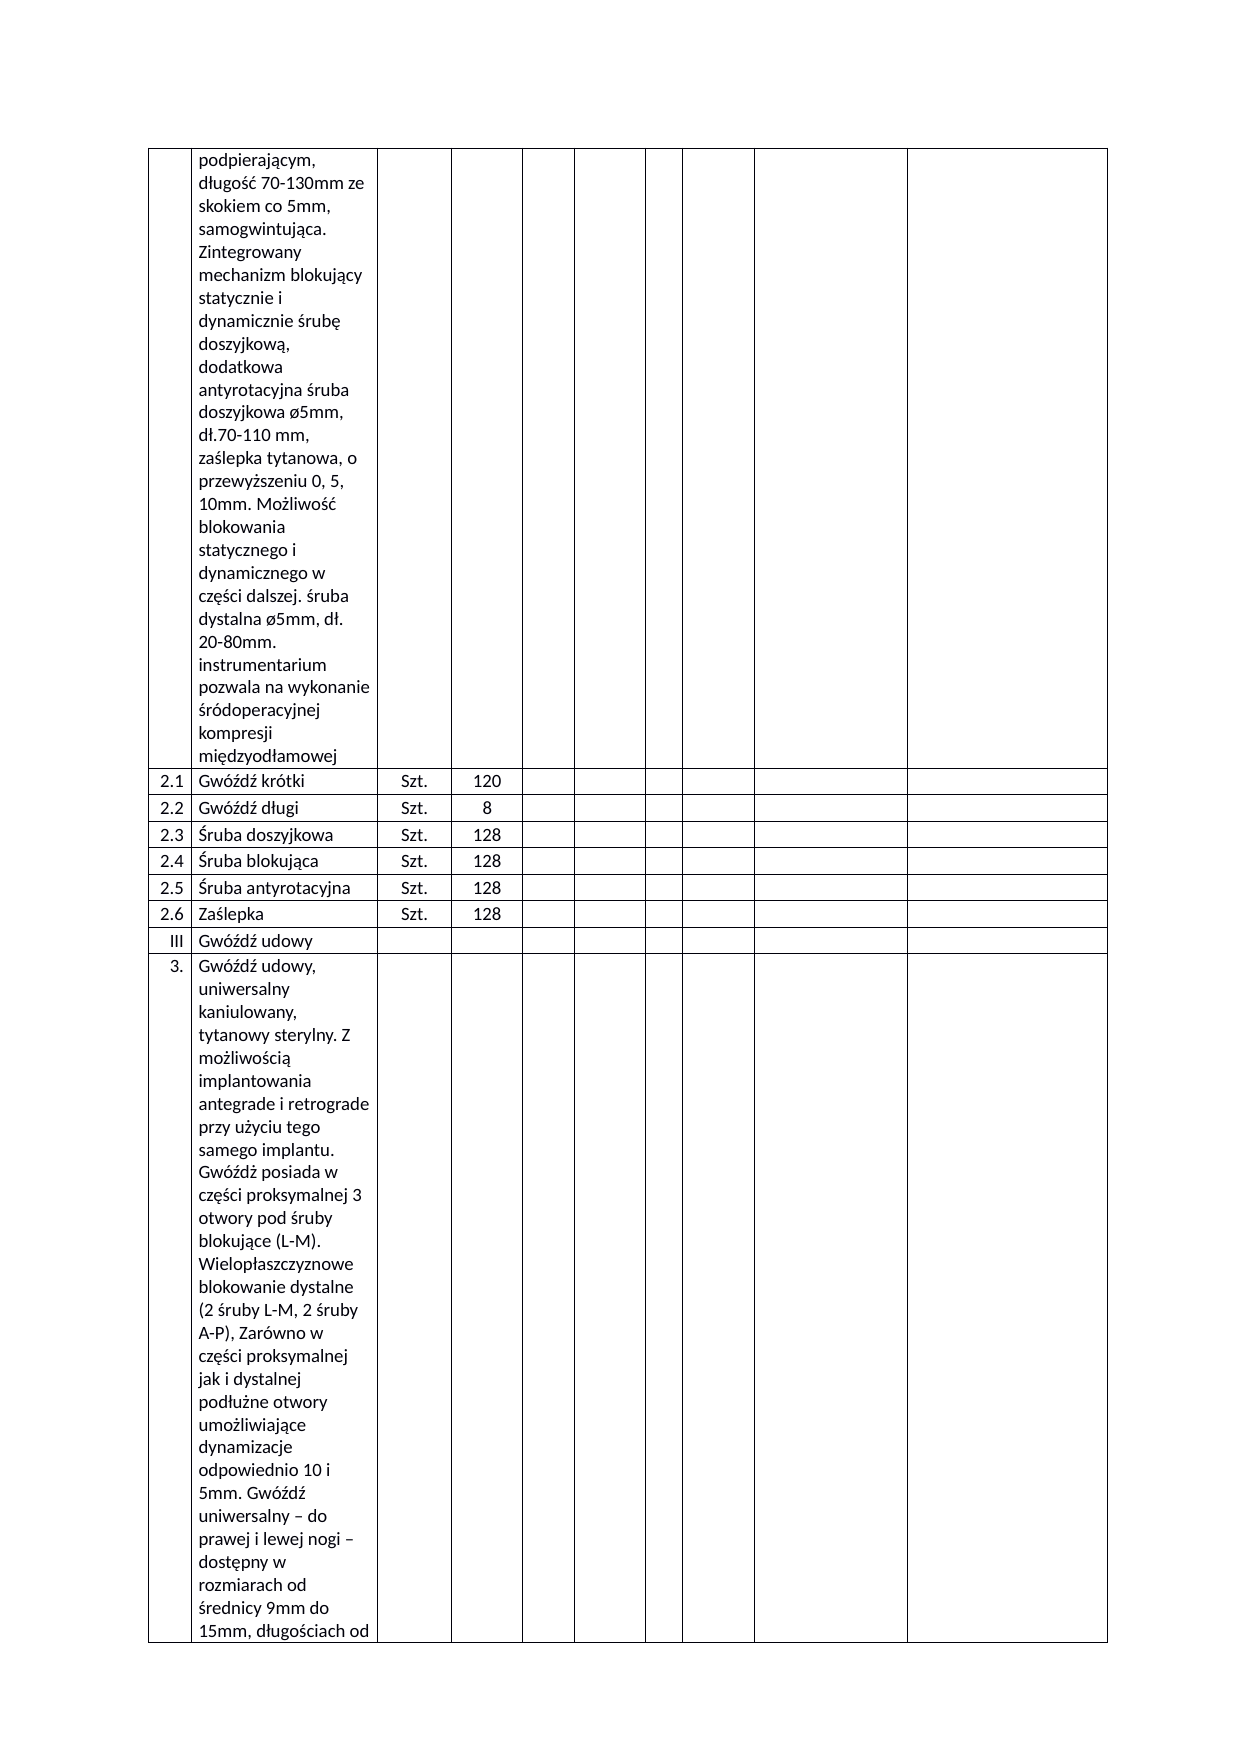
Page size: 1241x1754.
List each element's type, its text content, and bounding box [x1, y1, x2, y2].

table_cell [755, 928, 907, 953]
table_cell [378, 928, 451, 953]
table_cell 2.2 [149, 795, 191, 821]
table_cell [908, 954, 1107, 1642]
table_cell [523, 928, 574, 953]
table_cell Zaślepka [192, 901, 377, 927]
table_cell [755, 795, 907, 821]
table_cell [683, 769, 754, 794]
table_cell [908, 795, 1107, 821]
table_cell [683, 848, 754, 874]
table_cell [575, 928, 645, 953]
table_cell [683, 901, 754, 927]
table_cell 2.6 [149, 901, 191, 927]
table_cell [683, 928, 754, 953]
table_cell [683, 822, 754, 847]
table_cell [575, 875, 645, 900]
table_cell Szt. [378, 901, 451, 927]
table_cell [452, 149, 522, 767]
table_cell [646, 795, 682, 821]
table_cell [908, 848, 1107, 874]
table_cell [575, 954, 645, 1642]
table_cell [908, 928, 1107, 953]
table_cell Gwóźdź krótki [192, 769, 377, 794]
table_cell [523, 822, 574, 847]
table_cell [755, 901, 907, 927]
table_cell III [149, 928, 191, 953]
table_cell Śruba blokująca [192, 848, 377, 874]
table_cell [523, 954, 574, 1642]
table_cell 8 [452, 795, 522, 821]
table_cell Szt. [378, 848, 451, 874]
table_cell [646, 954, 682, 1642]
table_cell Szt. [378, 875, 451, 900]
table_cell Gwóźdź udowy [192, 928, 377, 953]
table_cell [755, 954, 907, 1642]
table_cell [755, 822, 907, 847]
table_cell [683, 875, 754, 900]
table_cell [575, 795, 645, 821]
table_cell [908, 901, 1107, 927]
table_cell 128 [452, 875, 522, 900]
table_cell Śruba doszyjkowa [192, 822, 377, 847]
table_cell [646, 875, 682, 900]
table_cell 128 [452, 848, 522, 874]
table_cell [523, 901, 574, 927]
table_cell Gwóźdź udowy, uniwersalny kaniulowany, tytanowy sterylny. Z możliwością implantowania antegrade i retrograde przy użyciu tego samego implantu. Gwóźdż posiada w części proksymalnej 3 otwory pod śruby blokujące (L-M). Wielopłaszczyznowe blokowanie dystalne (2 śruby L-M, 2 śruby A-P), Zarówno w części proksymalnej jak i dystalnej podłużne otwory umożliwiające dynamizacje odpowiednio 10 i 5mm. Gwóźdź uniwersalny – do prawej i lewej nogi – dostępny w rozmiarach od średnicy 9mm do 15mm, długościach od [192, 954, 377, 1642]
table_cell [523, 149, 574, 767]
table_cell [378, 149, 451, 767]
table_cell [523, 875, 574, 900]
table_cell 128 [452, 822, 522, 847]
table_cell [149, 149, 191, 767]
table_cell 2.1 [149, 769, 191, 794]
table_cell [908, 149, 1107, 767]
table_cell [575, 901, 645, 927]
table_cell Szt. [378, 795, 451, 821]
table_cell [575, 769, 645, 794]
table_cell [523, 848, 574, 874]
table_cell [646, 149, 682, 767]
table_cell [755, 875, 907, 900]
table_cell 120 [452, 769, 522, 794]
table_cell [683, 149, 754, 767]
table_cell [575, 848, 645, 874]
table_cell Szt. [378, 822, 451, 847]
table_cell [908, 769, 1107, 794]
table_cell [575, 822, 645, 847]
table_cell [452, 954, 522, 1642]
table_cell 3. [149, 954, 191, 1642]
table_cell [755, 769, 907, 794]
table_cell [646, 769, 682, 794]
table_cell 2.3 [149, 822, 191, 847]
table_cell [683, 954, 754, 1642]
table_cell [908, 875, 1107, 900]
table_cell [755, 848, 907, 874]
table_cell [452, 928, 522, 953]
table_cell [575, 149, 645, 767]
table_cell Szt. [378, 769, 451, 794]
table_cell [378, 954, 451, 1642]
table_cell [908, 822, 1107, 847]
table_cell Gwóźdź długi [192, 795, 377, 821]
table_cell podpierającym, długość 70-130mm ze skokiem co 5mm, samogwintująca. Zintegrowany mechanizm blokujący statycznie i dynamicznie śrubę doszyjkową, dodatkowa antyrotacyjna śruba doszyjkowa ø5mm, dł.70-110 mm, zaślepka tytanowa, o przewyższeniu 0, 5, 10mm. Możliwość blokowania statycznego i dynamicznego w części dalszej. śruba dystalna ø5mm, dł. 20-80mm. instrumentarium pozwala na wykonanie śródoperacyjnej kompresji międzyodłamowej [192, 149, 377, 767]
table_cell Śruba antyrotacyjna [192, 875, 377, 900]
table_cell [646, 848, 682, 874]
table_cell [523, 769, 574, 794]
table_cell [646, 901, 682, 927]
table_cell 128 [452, 901, 522, 927]
table_cell 2.5 [149, 875, 191, 900]
table_cell [523, 795, 574, 821]
table_cell 2.4 [149, 848, 191, 874]
table_cell [683, 795, 754, 821]
table_cell [646, 822, 682, 847]
table_cell [755, 149, 907, 767]
table_cell [646, 928, 682, 953]
